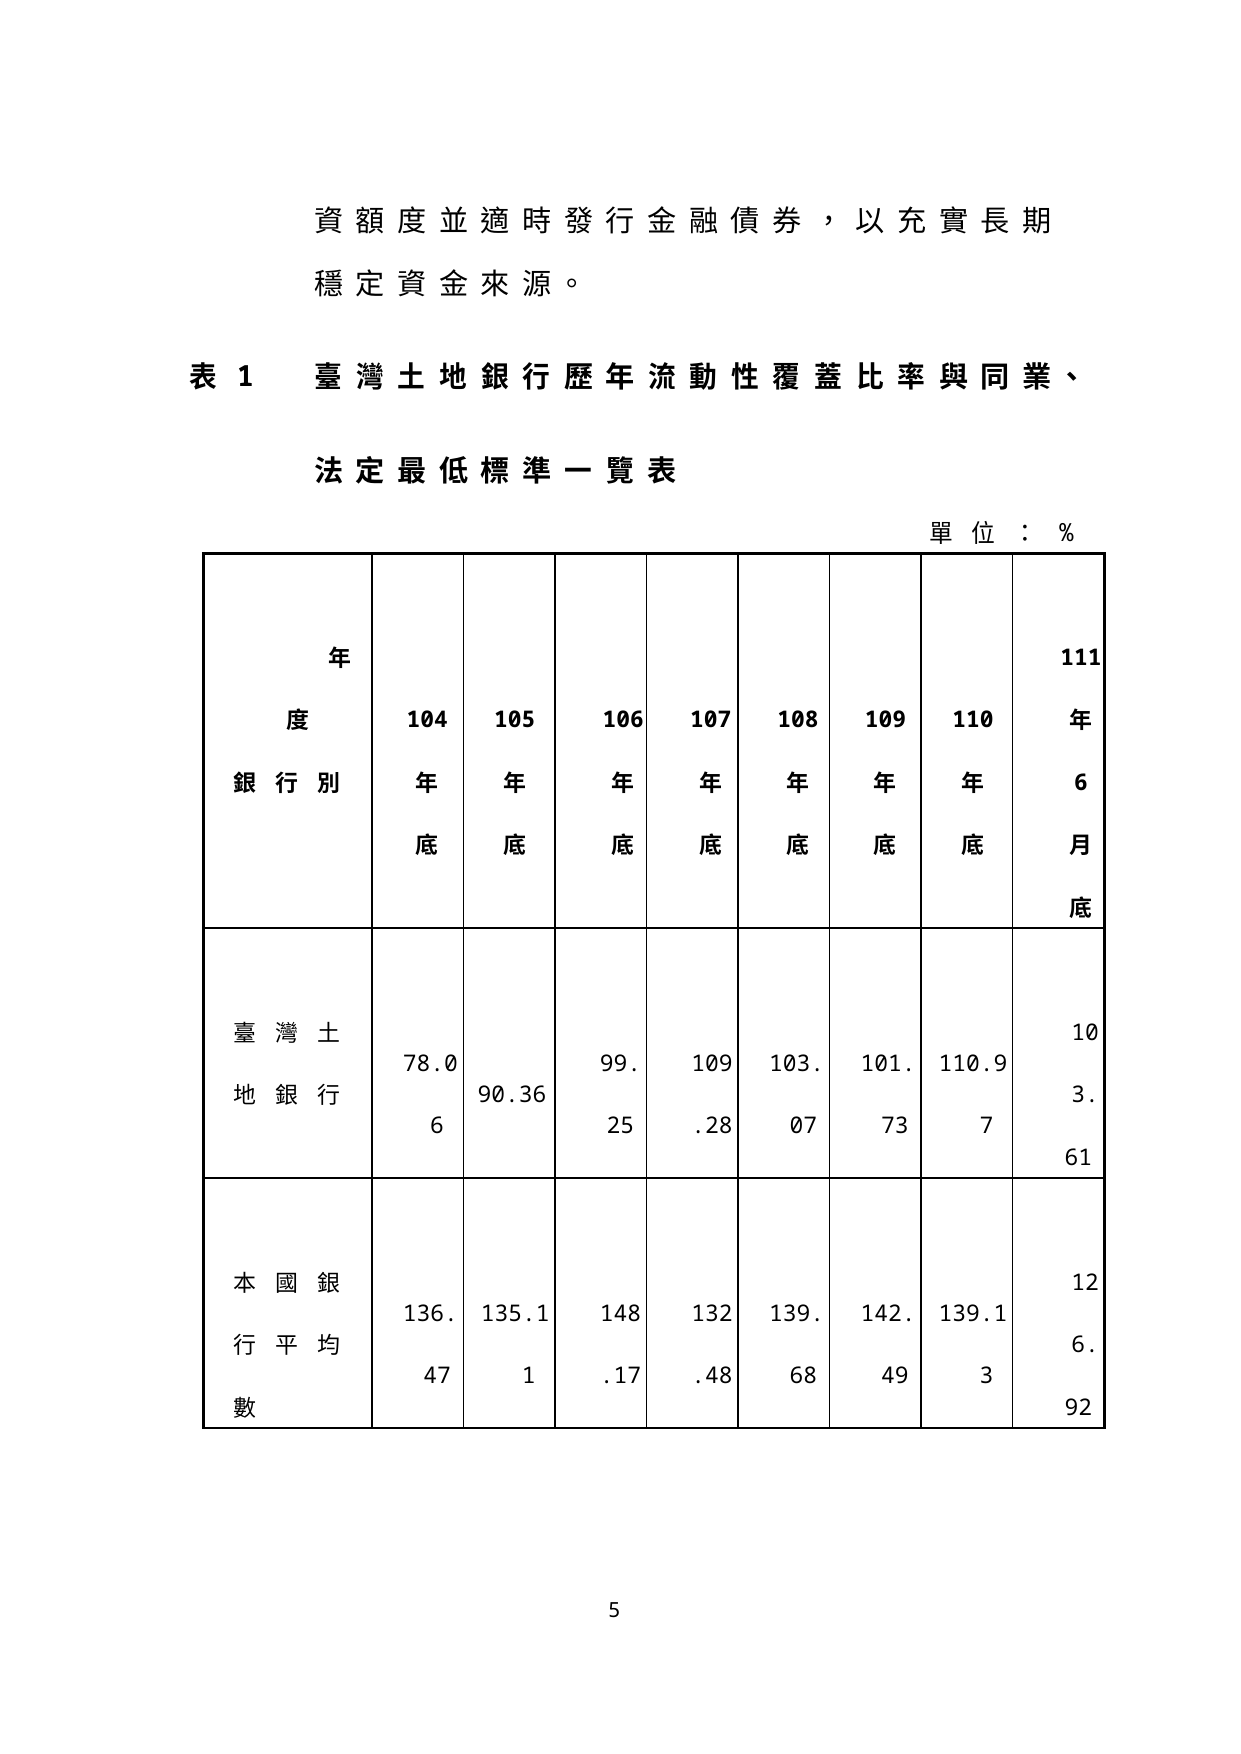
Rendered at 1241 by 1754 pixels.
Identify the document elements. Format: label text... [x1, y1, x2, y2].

table_cell 103.07 [739, 929, 829, 1177]
text 表1 臺灣土地銀行歷年流動性覆蓋比率與同業、法定最低標準一覽表 [183, 302, 1087, 490]
text 單位：% [197, 490, 1087, 552]
table_cell 142.49 [830, 1179, 920, 1427]
table_cell 139.13 [922, 1179, 1012, 1427]
table_cell 110.97 [922, 929, 1012, 1177]
table_header 106年底 [556, 555, 646, 927]
table_header 107年底 [647, 555, 737, 927]
table_header 105年底 [464, 555, 554, 927]
table_cell 136.47 [373, 1179, 463, 1427]
table_cell 本國銀行平均數 [205, 1179, 371, 1427]
table_cell 103.61 [1013, 929, 1103, 1177]
table_header 111年 6月底 [1013, 555, 1103, 927]
table_cell 135.11 [464, 1179, 554, 1427]
text 資額度並適時發行金融債券，以充實長期穩定資金來源。 [271, 177, 1058, 302]
table_header 109年底 [830, 555, 920, 927]
table_cell 139.68 [739, 1179, 829, 1427]
table_header 110年底 [922, 555, 1012, 927]
table_header 104年底 [373, 555, 463, 927]
table_cell 臺灣土地銀行 [205, 929, 371, 1177]
table_cell 109.28 [647, 929, 737, 1177]
table_header 108年底 [739, 555, 829, 927]
table_cell 101.73 [830, 929, 920, 1177]
table_cell 126.92 [1013, 1179, 1103, 1427]
table_cell 148.17 [556, 1179, 646, 1427]
table_cell 99.25 [556, 929, 646, 1177]
table_cell 78.06 [373, 929, 463, 1177]
table_cell 132.48 [647, 1179, 737, 1427]
table_cell 90.36 [464, 929, 554, 1177]
table_header 年度 銀行別 [205, 555, 371, 927]
